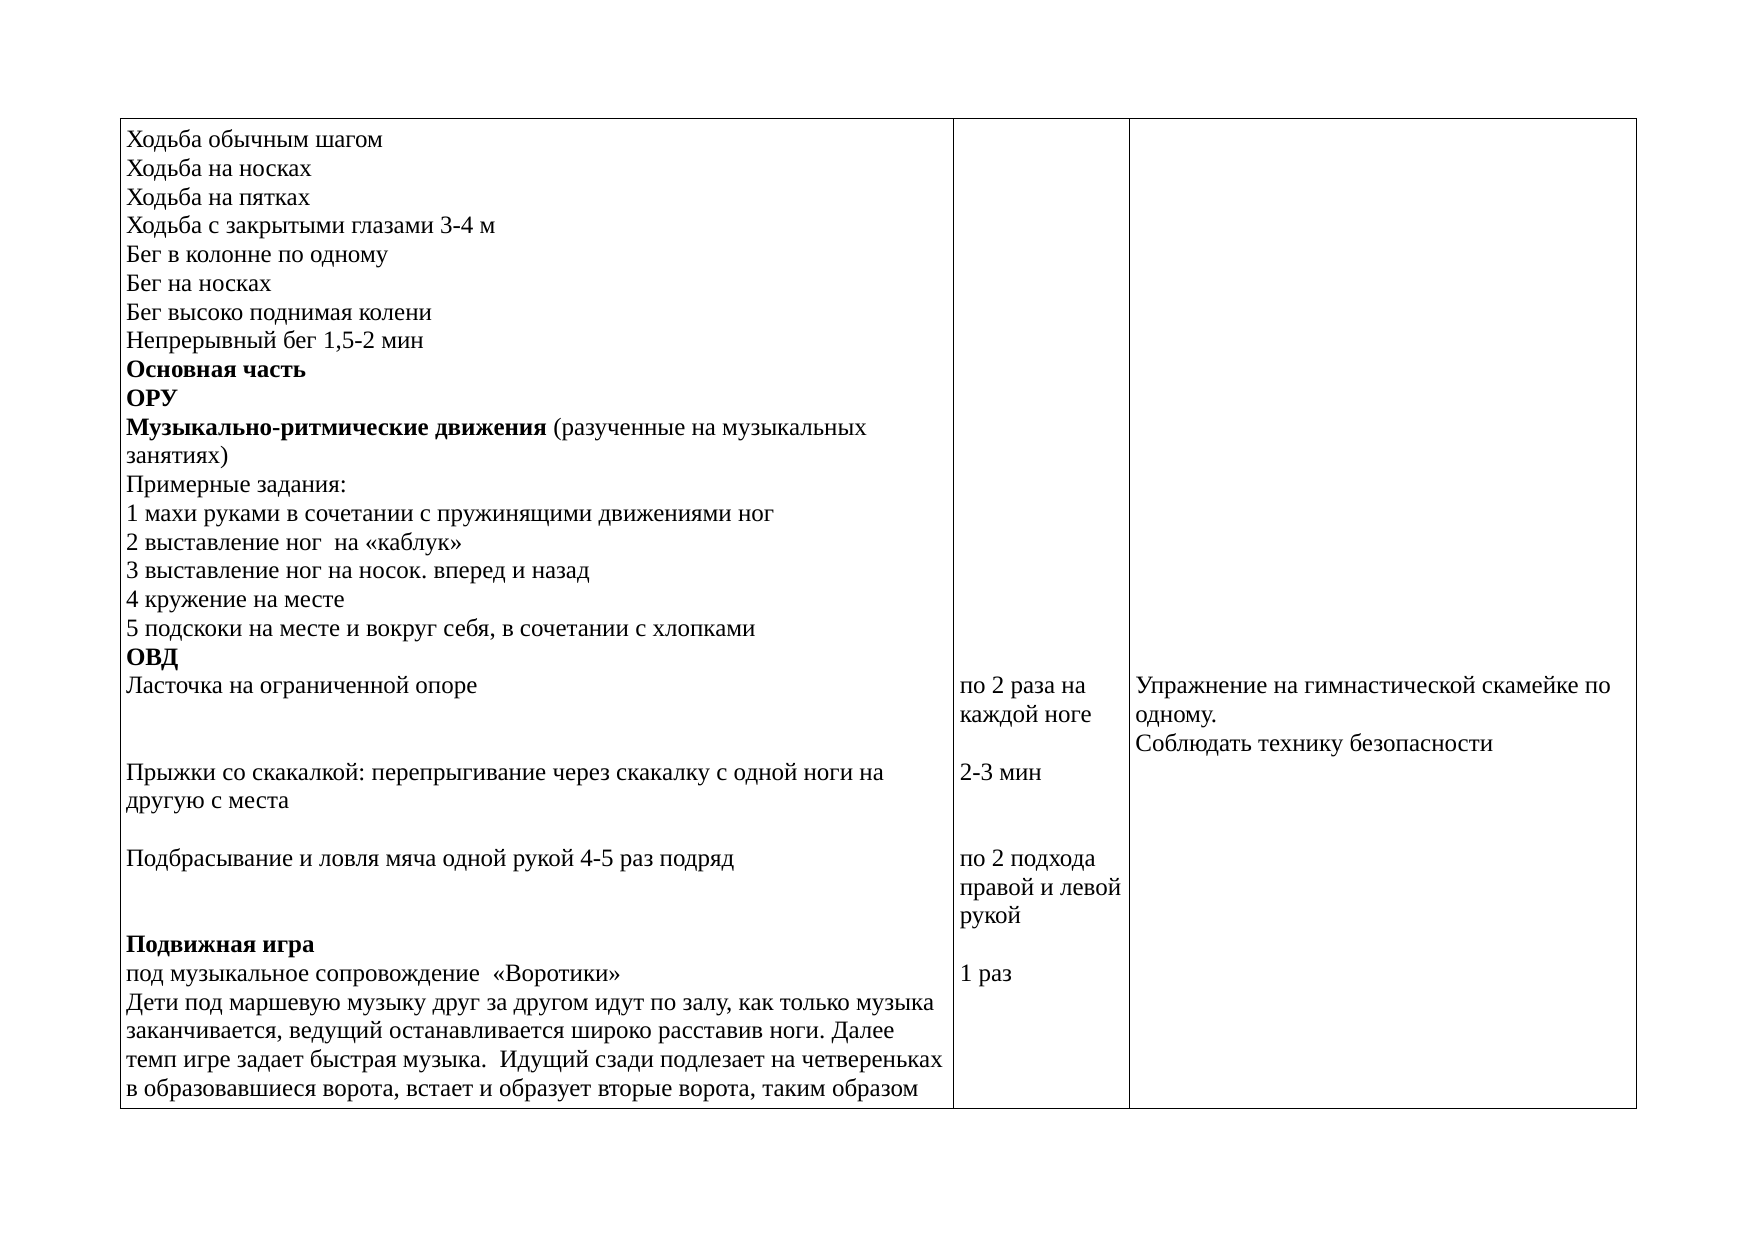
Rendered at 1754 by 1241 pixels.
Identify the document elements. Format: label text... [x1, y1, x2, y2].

table_cell по 2 раза на каждой ноге 2-3 мин по 2 подхода правой и левой рукой 1 раз [954, 119, 1129, 1108]
table_cell Упражнение на гимнастической скамейке по одному. Соблюдать технику безопасности [1130, 119, 1636, 1108]
table_cell Ходьба обычным шагом Ходьба на носках Ходьба на пятках Ходьба с закрытыми глазами 3-4 м Бег в колонне по одному Бег на носках Бег высоко поднимая колени Непрерывный бег 1,5-2 мин Основная часть ОРУ Музыкально-ритмические движения (разученные на музыкальных занятиях) Примерные задания: 1 махи руками в сочетании с пружинящими движениями ног 2 выставление ног на «каблук» 3 выставление ног на носок. вперед и назад 4 кружение на месте 5 подскоки на месте и вокруг себя, в сочетании с хлопками ОВД Ласточка на ограниченной опоре Прыжки со скакалкой: перепрыгивание через скакалку с одной ноги на другую с места Подбрасывание и ловля мяча одной рукой 4-5 раз подряд Подвижная игра под музыкальное сопровождение «Воротики» Дети под маршевую музыку друг за другом идут по залу, как только музыка заканчивается, ведущий останавливается широко расставив ноги. Далее темп игре задает быстрая музыка. Идущий сзади подлезает на четвереньках в образовавшиеся ворота, встает и образует вторые ворота, таким образом [121, 119, 953, 1108]
